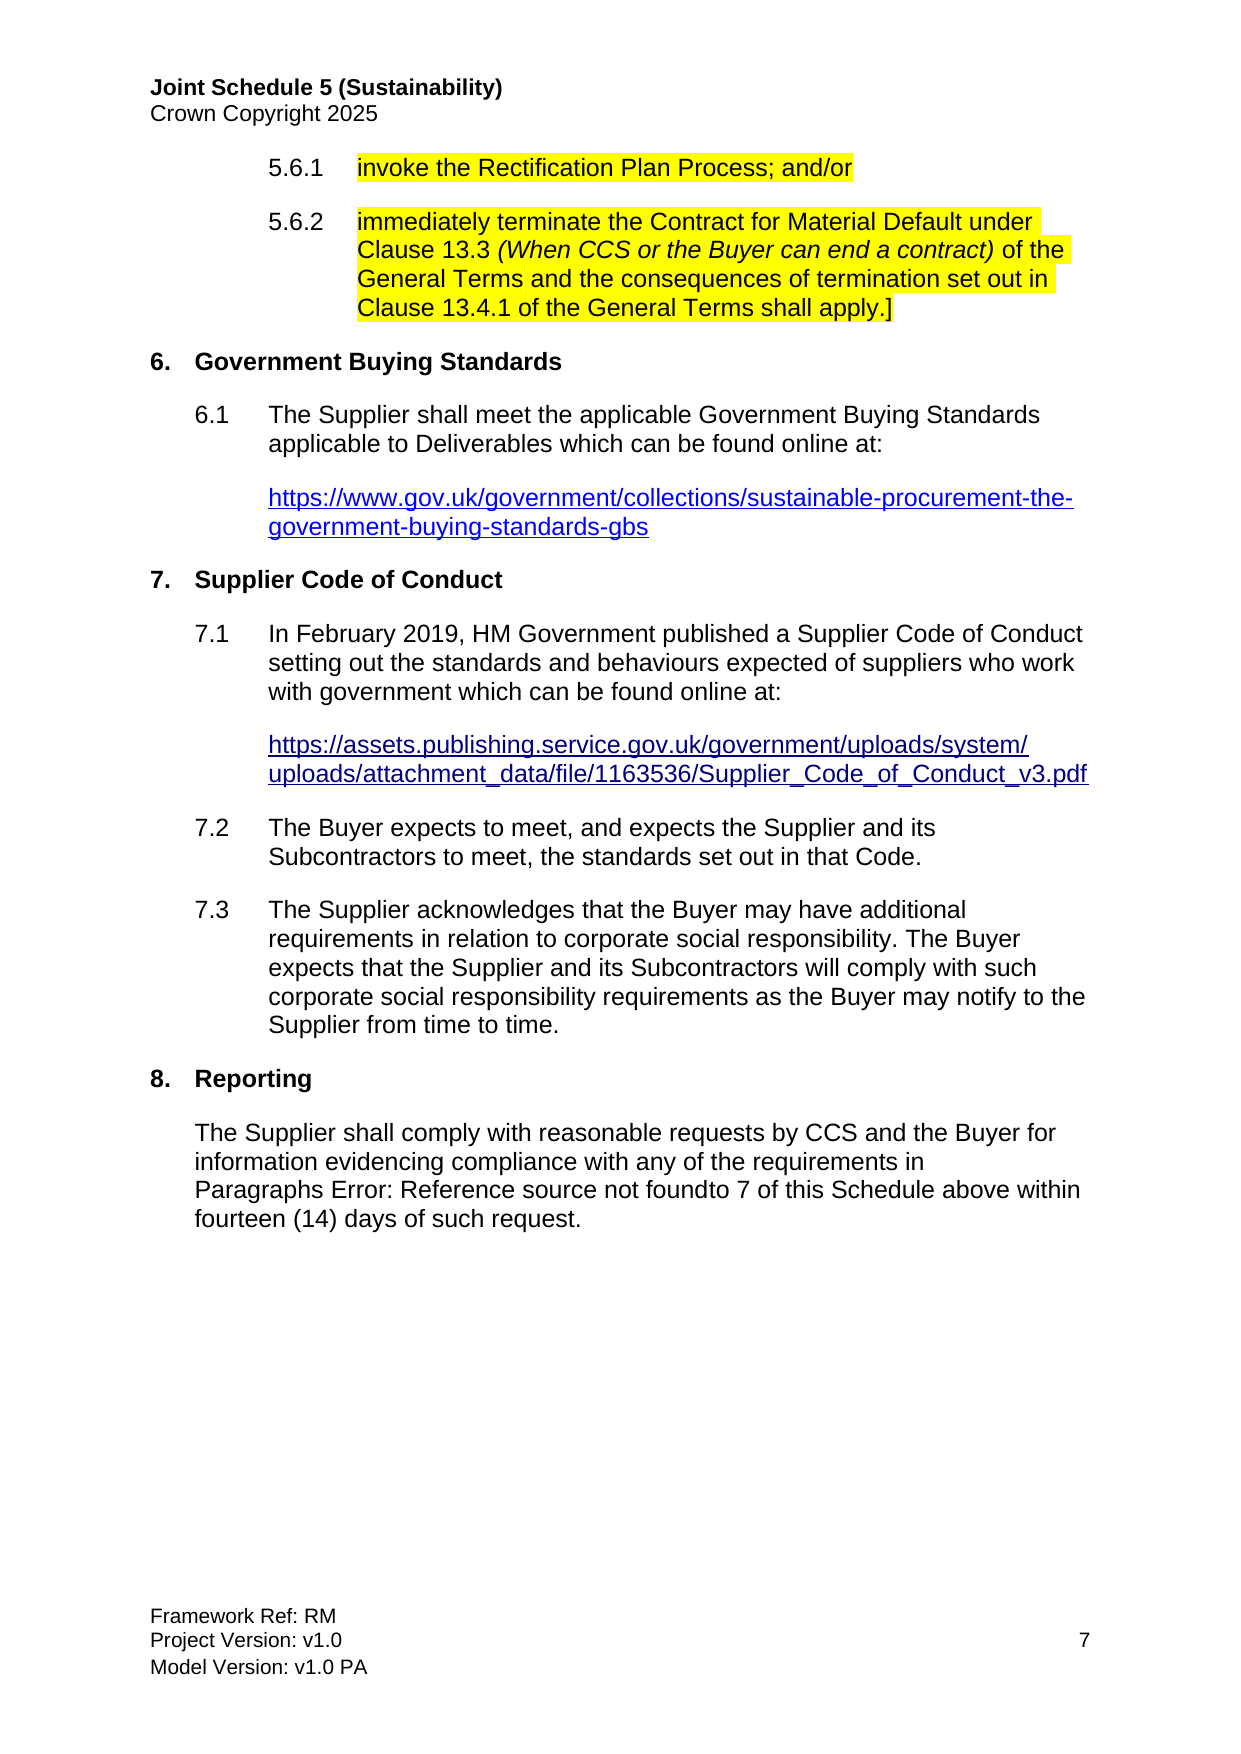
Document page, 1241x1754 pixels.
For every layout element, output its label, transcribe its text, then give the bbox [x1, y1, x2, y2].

list Reporting [150, 1064, 1090, 1093]
list immediately terminate the Contract for Material Default under Clause 13.3 (When CCS or the Buyer can end a contract) of the General Terms and the consequences of termination set out in Clause 13.4.1 of the General Terms shall apply.] [268, 207, 1090, 322]
list Supplier Code of Conduct [150, 565, 1090, 594]
list The Buyer expects to meet, and expects the Supplier and its Subcontractors to meet, the standards set out in that Code. [194, 813, 1090, 870]
list Government Buying Standards [150, 347, 1090, 375]
list The Supplier acknowledges that the Buyer may have additional requirements in relation to corporate social responsibility. The Buyer expects that the Supplier and its Subcontractors will comply with such corporate social responsibility requirements as the Buyer may notify to the Supplier from time to time. [194, 895, 1090, 1039]
list invoke the Rectification Plan Process; and/or [268, 153, 1090, 182]
list The Supplier shall comply with reasonable requests by CCS and the Buyer for information evidencing compliance with any of the requirements in Paragraphs 1 to 7 of this Schedule above within fourteen (14) days of such request. [194, 1118, 1090, 1233]
list In February 2019, HM Government published a Supplier Code of Conduct setting out the standards and behaviours expected of suppliers who work with government which can be found online at: [194, 619, 1090, 705]
list https://assets.publishing.service.gov.uk/government/uploads/system/uploads/attachment_data/file/1163536/Supplier_Code_of_Conduct_v3.pdf [194, 730, 1090, 788]
list The Supplier shall meet the applicable Government Buying Standards applicable to Deliverables which can be found online at: [194, 400, 1090, 458]
text https://www.gov.uk/government/collections/sustainable-procurement-the-government-buying-standards-gbs [268, 483, 1090, 540]
